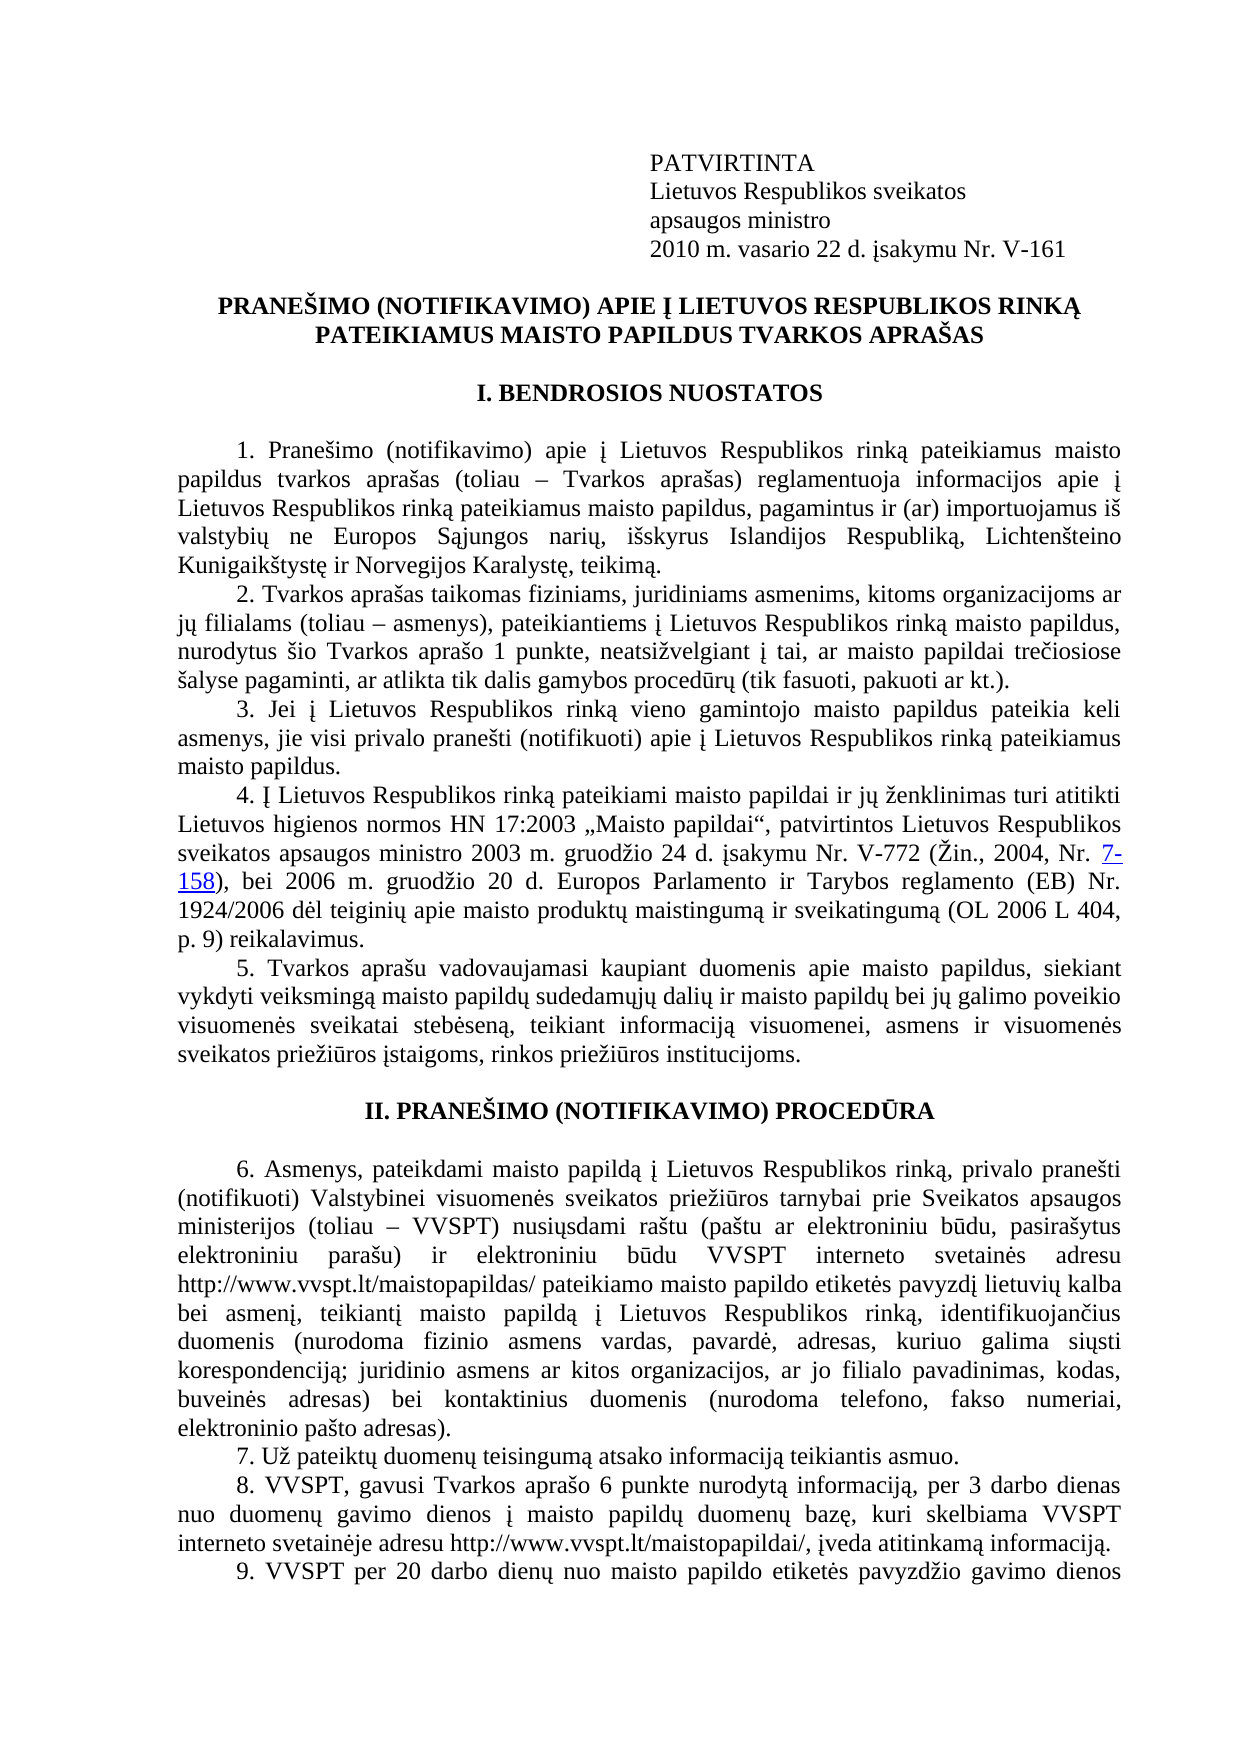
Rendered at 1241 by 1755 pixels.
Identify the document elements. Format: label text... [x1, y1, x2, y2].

text 5. Tvarkos aprašu vadovaujamasi kaupiant duomenis apie maisto papildus, siekiant vykdyti veiksmingą maisto papildų sudedamųjų dalių ir maisto papildų bei jų galimo poveikio visuomenės sveikatai stebėseną, teikiant informaciją visuomenei, asmens ir visuomenės sveikatos priežiūros įstaigoms, rinkos priežiūros institucijoms. [177, 953, 1122, 1068]
text PATVIRTINTA [649, 148, 1122, 176]
text 9. VVSPT per 20 darbo dienų nuo maisto papildo etiketės pavyzdžio gavimo dienos [177, 1556, 1122, 1585]
text Lietuvos Respublikos sveikatos [649, 176, 1122, 205]
text 2. Tvarkos aprašas taikomas fiziniams, juridiniams asmenims, kitoms organizacijoms ar jų filialams (toliau – asmenys), pateikiantiems į Lietuvos Respublikos rinką maisto papildus, nurodytus šio Tvarkos aprašo 1 punkte, neatsižvelgiant į tai, ar maisto papildai trečiosiose šalyse pagaminti, ar atlikta tik dalis gamybos procedūrų (tik fasuoti, pakuoti ar kt.). [177, 579, 1122, 694]
text 3. Jei į Lietuvos Respublikos rinką vieno gamintojo maisto papildus pateikia keli asmenys, jie visi privalo pranešti (notifikuoti) apie į Lietuvos Respublikos rinką pateikiamus maisto papildus. [177, 694, 1122, 780]
text 2010 m. vasario 22 d. įsakymu Nr. V-161 [649, 234, 1122, 263]
text 6. Asmenys, pateikdami maisto papildą į Lietuvos Respublikos rinką, privalo pranešti (notifikuoti) Valstybinei visuomenės sveikatos priežiūros tarnybai prie Sveikatos apsaugos ministerijos (toliau – VVSPT) nusiųsdami raštu (paštu ar elektroniniu būdu, pasirašytus elektroniniu parašu) ir elektroniniu būdu VVSPT interneto svetainės adresu http://www.vvspt.lt/maistopapildas/ pateikiamo maisto papildo etiketės pavyzdį lietuvių kalba bei asmenį, teikiantį maisto papildą į Lietuvos Respublikos rinką, identifikuojančius duomenis (nurodoma fizinio asmens vardas, pavardė, adresas, kuriuo galima siųsti korespondenciją; juridinio asmens ar kitos organizacijos, ar jo filialo pavadinimas, kodas, buveinės adresas) bei kontaktinius duomenis (nurodoma telefono, fakso numeriai, elektroninio pašto adresas). [177, 1154, 1122, 1441]
text PRANEŠIMO (NOTIFIKAVIMO) APIE Į LIETUVOS RESPUBLIKOS RINKĄ PATEIKIAMUS MAISTO PAPILDUS TVARKOS APRAŠAS [177, 291, 1122, 349]
text 7. Už pateiktų duomenų teisingumą atsako informaciją teikiantis asmuo. [177, 1441, 1122, 1470]
text 1. Pranešimo (notifikavimo) apie į Lietuvos Respublikos rinką pateikiamus maisto papildus tvarkos aprašas (toliau – Tvarkos aprašas) reglamentuoja informacijos apie į Lietuvos Respublikos rinką pateikiamus maisto papildus, pagamintus ir (ar) importuojamus iš valstybių ne Europos Sąjungos narių, išskyrus Islandijos Respubliką, Lichtenšteino Kunigaikštystę ir Norvegijos Karalystę, teikimą. [177, 435, 1122, 579]
text I. BENDROSIOS NUOSTATOS [177, 378, 1122, 406]
text 8. VVSPT, gavusi Tvarkos aprašo 6 punkte nurodytą informaciją, per 3 darbo dienas nuo duomenų gavimo dienos į maisto papildų duomenų bazę, kuri skelbiama VVSPT interneto svetainėje adresu http://www.vvspt.lt/maistopapildai/, įveda atitinkamą informaciją. [177, 1470, 1122, 1556]
text 4. Į Lietuvos Respublikos rinką pateikiami maisto papildai ir jų ženklinimas turi atitikti Lietuvos higienos normos HN 17:2003 „Maisto papildai“, patvirtintos Lietuvos Respublikos sveikatos apsaugos ministro 2003 m. gruodžio 24 d. įsakymu Nr. V-772 (Žin., 2004, Nr. 7-158), bei 2006 m. gruodžio 20 d. Europos Parlamento ir Tarybos reglamento (EB) Nr. 1924/2006 dėl teiginių apie maisto produktų maistingumą ir sveikatingumą (OL 2006 L 404, p. 9) reikalavimus. [177, 780, 1122, 953]
text apsaugos ministro [649, 205, 1122, 234]
text II. PRANEŠIMO (NOTIFIKAVIMO) PROCEDŪRA [177, 1096, 1122, 1125]
